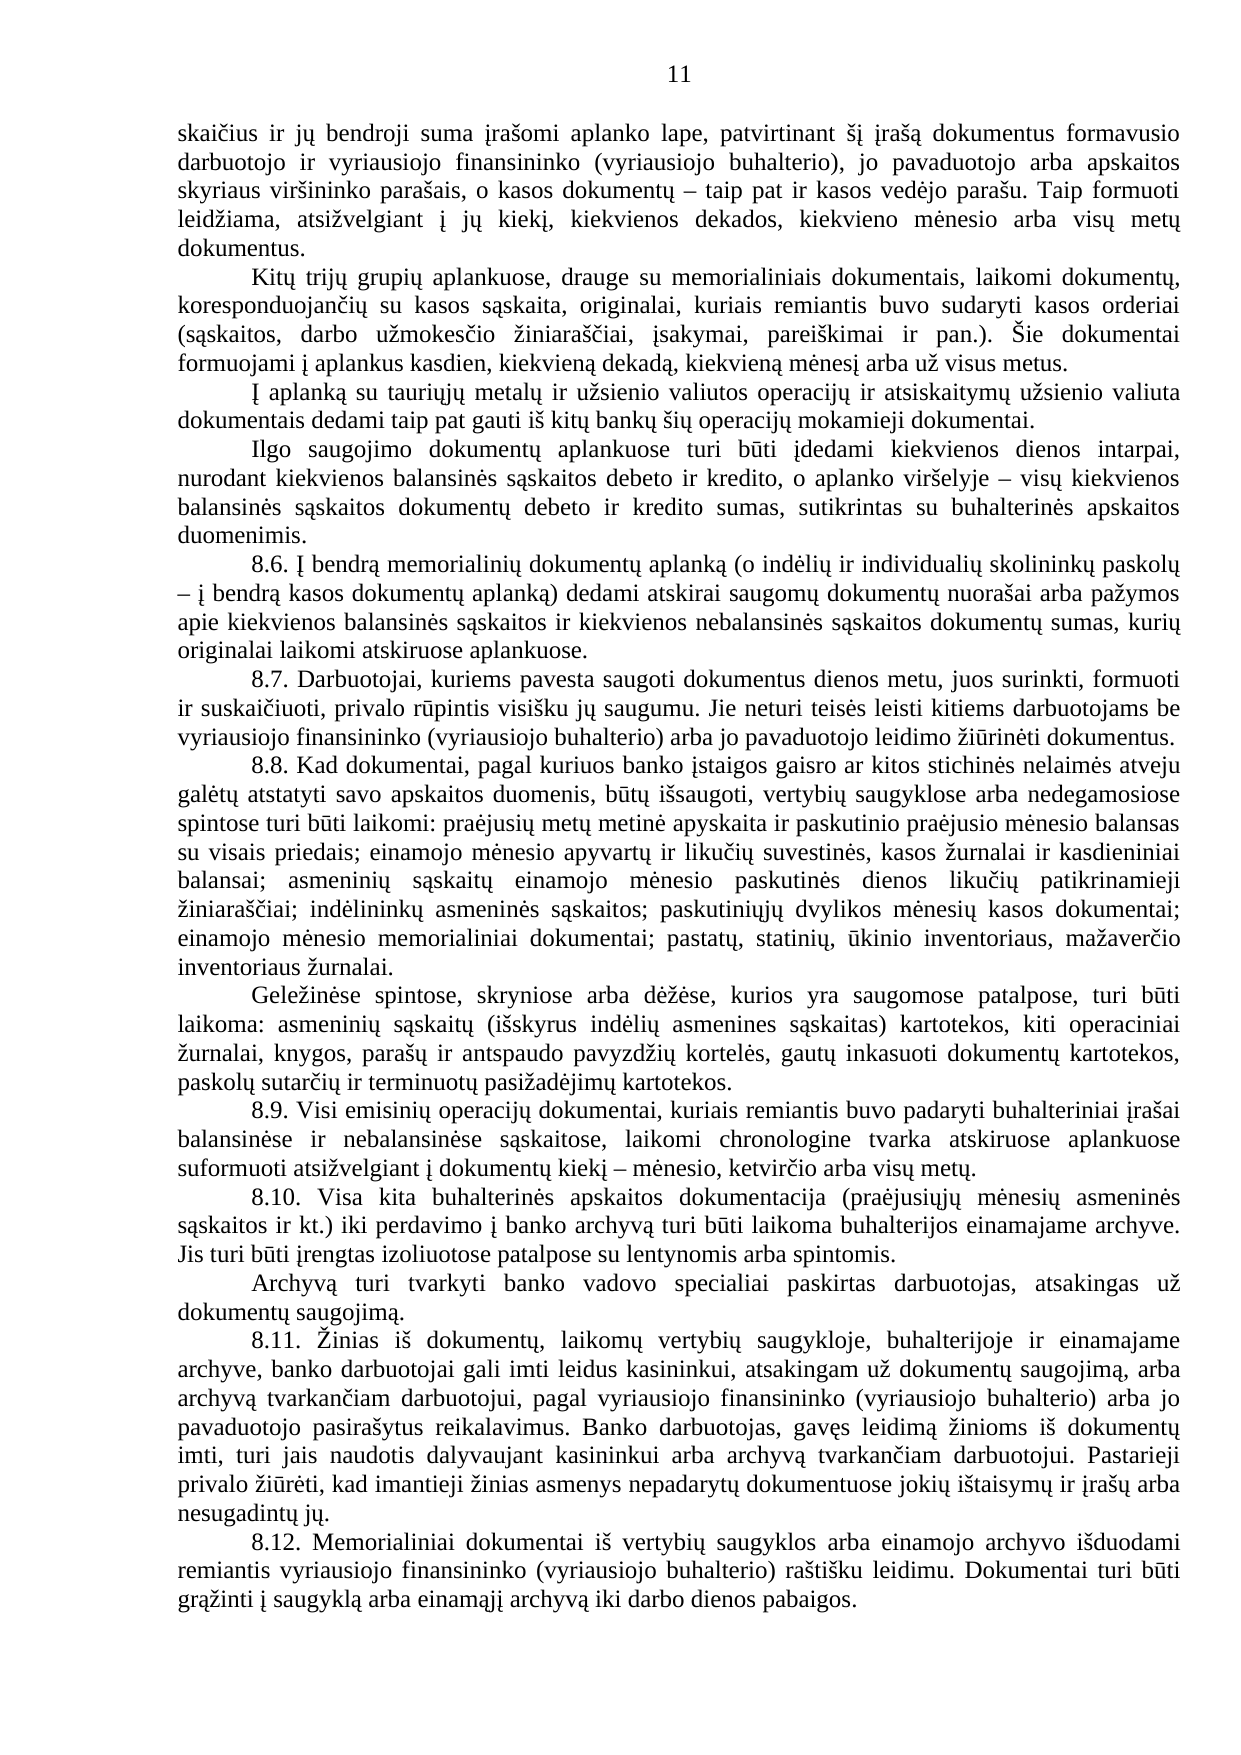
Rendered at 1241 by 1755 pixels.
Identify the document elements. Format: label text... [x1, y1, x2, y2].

text 8.9. Visi emisinių operacijų dokumentai, kuriais remiantis buvo padaryti buhalteriniai įrašai balansinėse ir nebalansinėse sąskaitose, laikomi chronologine tvarka atskiruose aplankuose suformuoti atsižvelgiant į dokumentų kiekį – mėnesio, ketvirčio arba visų metų. [177, 1096, 1181, 1182]
text 8.7. Darbuotojai, kuriems pavesta saugoti dokumentus dienos metu, juos surinkti, formuoti ir suskaičiuoti, privalo rūpintis visišku jų saugumu. Jie neturi teisės leisti kitiems darbuotojams be vyriausiojo finansininko (vyriausiojo buhalterio) arba jo pavaduotojo leidimo žiūrinėti dokumentus. [177, 664, 1181, 751]
text Archyvą turi tvarkyti banko vadovo specialiai paskirtas darbuotojas, atsakingas už dokumentų saugojimą. [177, 1268, 1181, 1326]
text Ilgo saugojimo dokumentų aplankuose turi būti įdedami kiekvienos dienos intarpai, nurodant kiekvienos balansinės sąskaitos debeto ir kredito, o aplanko viršelyje – visų kiekvienos balansinės sąskaitos dokumentų debeto ir kredito sumas, sutikrintas su buhalterinės apskaitos duomenimis. [177, 434, 1181, 549]
text Į aplanką su tauriųjų metalų ir užsienio valiutos operacijų ir atsiskaitymų užsienio valiuta dokumentais dedami taip pat gauti iš kitų bankų šių operacijų mokamieji dokumentai. [177, 377, 1181, 434]
text 8.10. Visa kita buhalterinės apskaitos dokumentacija (praėjusiųjų mėnesių asmeninės sąskaitos ir kt.) iki perdavimo į banko archyvą turi būti laikoma buhalterijos einamajame archyve. Jis turi būti įrengtas izoliuotose patalpose su lentynomis arba spintomis. [177, 1182, 1181, 1268]
text 8.6. Į bendrą memorialinių dokumentų aplanką (o indėlių ir individualių skolininkų paskolų – į bendrą kasos dokumentų aplanką) dedami atskirai saugomų dokumentų nuorašai arba pažymos apie kiekvienos balansinės sąskaitos ir kiekvienos nebalansinės sąskaitos dokumentų sumas, kurių originalai laikomi atskiruose aplankuose. [177, 549, 1181, 664]
text 8.11. Žinias iš dokumentų, laikomų vertybių saugykloje, buhalterijoje ir einamajame archyve, banko darbuotojai gali imti leidus kasininkui, atsakingam už dokumentų saugojimą, arba archyvą tvarkančiam darbuotojui, pagal vyriausiojo finansininko (vyriausiojo buhalterio) arba jo pavaduotojo pasirašytus reikalavimus. Banko darbuotojas, gavęs leidimą žinioms iš dokumentų imti, turi jais naudotis dalyvaujant kasininkui arba archyvą tvarkančiam darbuotojui. Pastarieji privalo žiūrėti, kad imantieji žinias asmenys nepadarytų dokumentuose jokių ištaisymų ir įrašų arba nesugadintų jų. [177, 1326, 1181, 1527]
text skaičius ir jų bendroji suma įrašomi aplanko lape, patvirtinant šį įrašą dokumentus formavusio darbuotojo ir vyriausiojo finansininko (vyriausiojo buhalterio), jo pavaduotojo arba apskaitos skyriaus viršininko parašais, o kasos dokumentų – taip pat ir kasos vedėjo parašu. Taip formuoti leidžiama, atsižvelgiant į jų kiekį, kiekvienos dekados, kiekvieno mėnesio arba visų metų dokumentus. [177, 118, 1181, 262]
text 8.12. Memorialiniai dokumentai iš vertybių saugyklos arba einamojo archyvo išduodami remiantis vyriausiojo finansininko (vyriausiojo buhalterio) raštišku leidimu. Dokumentai turi būti grąžinti į saugyklą arba einamąjį archyvą iki darbo dienos pabaigos. [177, 1527, 1181, 1613]
text Kitų trijų grupių aplankuose, drauge su memorialiniais dokumentais, laikomi dokumentų, koresponduojančių su kasos sąskaita, originalai, kuriais remiantis buvo sudaryti kasos orderiai (sąskaitos, darbo užmokesčio žiniaraščiai, įsakymai, pareiškimai ir pan.). Šie dokumentai formuojami į aplankus kasdien, kiekvieną dekadą, kiekvieną mėnesį arba už visus metus. [177, 262, 1181, 377]
text 8.8. Kad dokumentai, pagal kuriuos banko įstaigos gaisro ar kitos stichinės nelaimės atveju galėtų atstatyti savo apskaitos duomenis, būtų išsaugoti, vertybių saugyklose arba nedegamosiose spintose turi būti laikomi: praėjusių metų metinė apyskaita ir paskutinio praėjusio mėnesio balansas su visais priedais; einamojo mėnesio apyvartų ir likučių suvestinės, kasos žurnalai ir kasdieniniai balansai; asmeninių sąskaitų einamojo mėnesio paskutinės dienos likučių patikrinamieji žiniaraščiai; indėlininkų asmeninės sąskaitos; paskutiniųjų dvylikos mėnesių kasos dokumentai; einamojo mėnesio memorialiniai dokumentai; pastatų, statinių, ūkinio inventoriaus, mažaverčio inventoriaus žurnalai. [177, 751, 1181, 981]
text Geležinėse spintose, skryniose arba dėžėse, kurios yra saugomose patalpose, turi būti laikoma: asmeninių sąskaitų (išskyrus indėlių asmenines sąskaitas) kartotekos, kiti operaciniai žurnalai, knygos, parašų ir antspaudo pavyzdžių kortelės, gautų inkasuoti dokumentų kartotekos, paskolų sutarčių ir terminuotų pasižadėjimų kartotekos. [177, 981, 1181, 1096]
